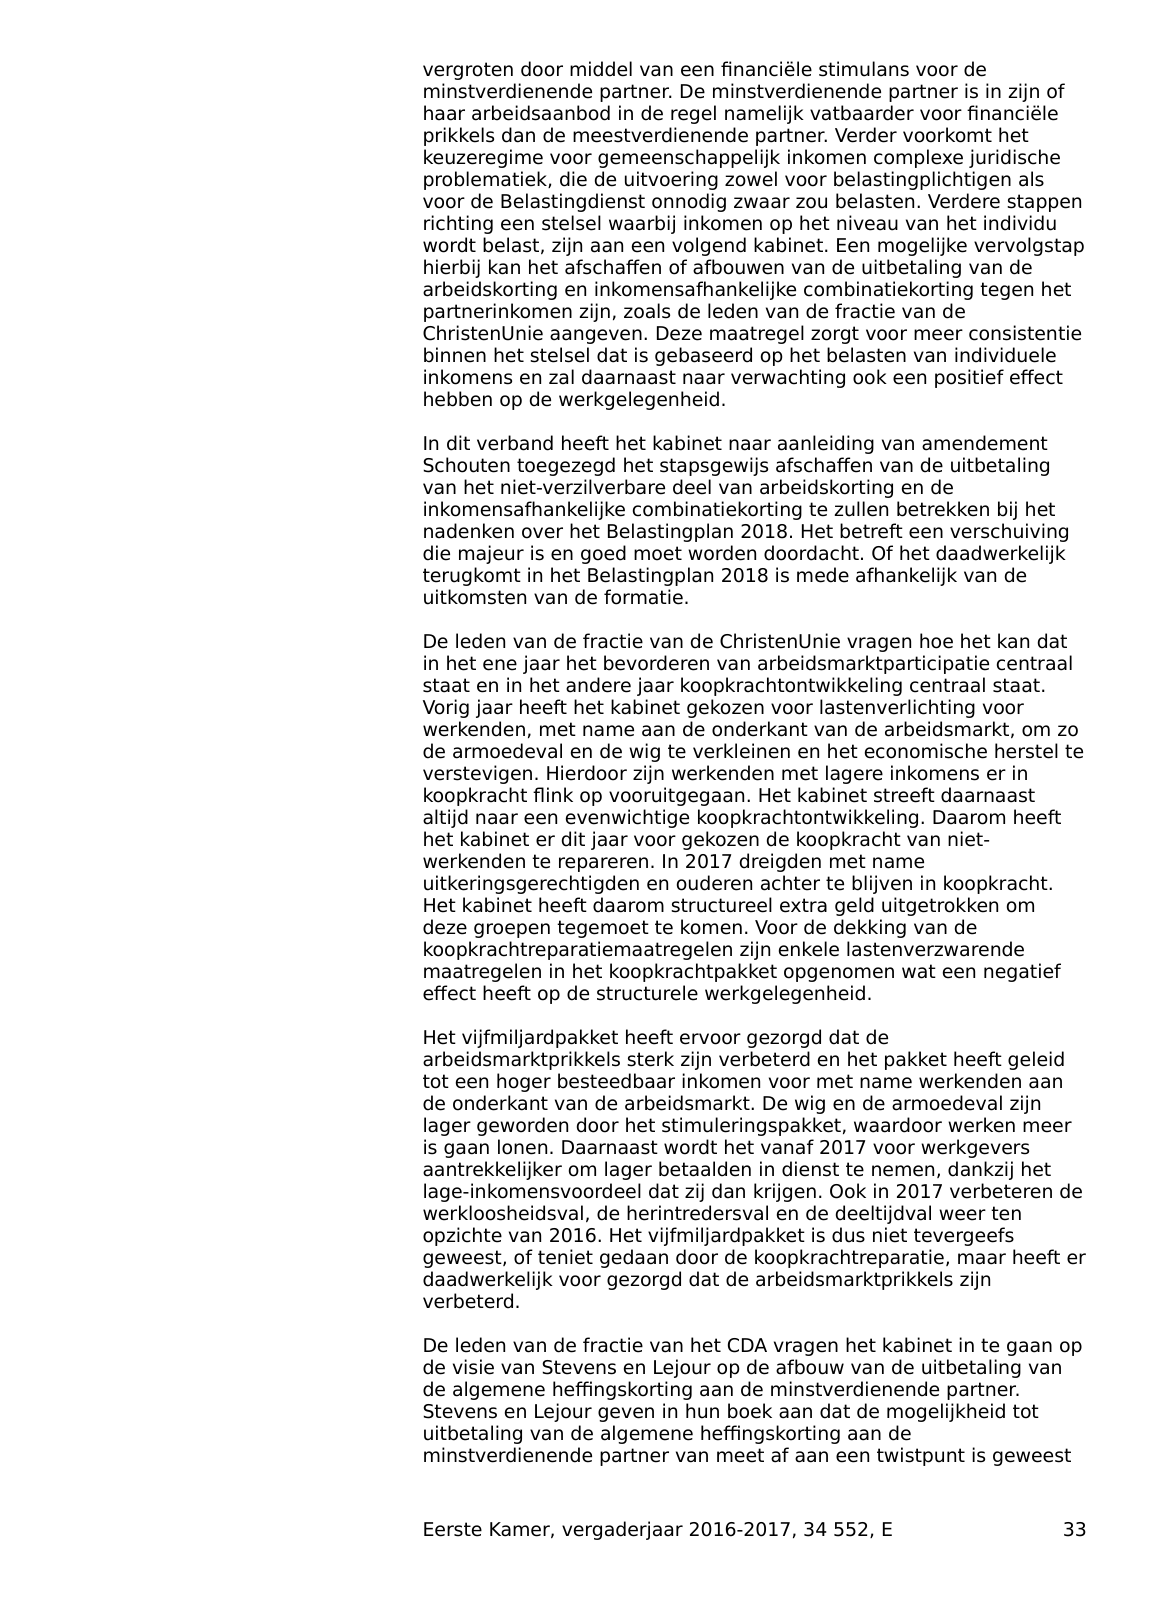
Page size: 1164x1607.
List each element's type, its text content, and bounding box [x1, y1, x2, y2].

text De leden van de fractie van de ChristenUnie vragen hoe het kan dat in het ene jaar het bevorderen van arbeidsmarktparticipatie centraal staat en in het andere jaar koopkrachtontwikkeling centraal staat. Vorig jaar heeft het kabinet gekozen voor lastenverlichting voor werkenden, met name aan de onderkant van de arbeidsmarkt, om zo de armoedeval en de wig te verkleinen en het economische herstel te verstevigen. Hierdoor zijn werkenden met lagere inkomens er in koopkracht flink op vooruitgegaan. Het kabinet streeft daarnaast altijd naar een evenwichtige koopkrachtontwikkeling. Daarom heeft het kabinet er dit jaar voor gekozen de koopkracht van niet-werkenden te repareren. In 2017 dreigden met name uitkeringsgerechtigden en ouderen achter te blijven in koopkracht. Het kabinet heeft daarom structureel extra geld uitgetrokken om deze groepen tegemoet te komen. Voor de dekking van de koopkrachtreparatiemaatregelen zijn enkele lastenverzwarende maatregelen in het koopkrachtpakket opgenomen wat een negatief effect heeft op de structurele werkgelegenheid. [422, 631, 1087, 1004]
text vergroten door middel van een financiële stimulans voor de minstverdienende partner. De minstverdienende partner is in zijn of haar arbeidsaanbod in de regel namelijk vatbaarder voor financiële prikkels dan de meestverdienende partner. Verder voorkomt het keuzeregime voor gemeenschappelijk inkomen complexe juridische problematiek, die de uitvoering zowel voor belastingplichtigen als voor de Belastingdienst onnodig zwaar zou belasten. Verdere stappen richting een stelsel waarbij inkomen op het niveau van het individu wordt belast, zijn aan een volgend kabinet. Een mogelijke vervolgstap hierbij kan het afschaffen of afbouwen van de uitbetaling van de arbeidskorting en inkomensafhankelijke combinatiekorting tegen het partnerinkomen zijn, zoals de leden van de fractie van de ChristenUnie aangeven. Deze maatregel zorgt voor meer consistentie binnen het stelsel dat is gebaseerd op het belasten van individuele inkomens en zal daarnaast naar verwachting ook een positief effect hebben op de werkgelegenheid. [422, 59, 1087, 411]
text In dit verband heeft het kabinet naar aanleiding van amendement Schouten toegezegd het stapsgewijs afschaffen van de uitbetaling van het niet-verzilverbare deel van arbeidskorting en de inkomensafhankelijke combinatiekorting te zullen betrekken bij het nadenken over het Belastingplan 2018. Het betreft een verschuiving die majeur is en goed moet worden doordacht. Of het daadwerkelijk terugkomt in het Belastingplan 2018 is mede afhankelijk van de uitkomsten van de formatie. [422, 433, 1087, 609]
text De leden van de fractie van het CDA vragen het kabinet in te gaan op de visie van Stevens en Lejour op de afbouw van de uitbetaling van de algemene heffingskorting aan de minstverdienende partner. Stevens en Lejour geven in hun boek aan dat de mogelijkheid tot uitbetaling van de algemene heffingskorting aan de minstverdienende partner van meet af aan een twistpunt is geweest [422, 1335, 1087, 1467]
text Het vijfmiljardpakket heeft ervoor gezorgd dat de arbeidsmarktprikkels sterk zijn verbeterd en het pakket heeft geleid tot een hoger besteedbaar inkomen voor met name werkenden aan de onderkant van de arbeidsmarkt. De wig en de armoedeval zijn lager geworden door het stimuleringspakket, waardoor werken meer is gaan lonen. Daarnaast wordt het vanaf 2017 voor werkgevers aantrekkelijker om lager betaalden in dienst te nemen, dankzij het lage-inkomensvoordeel dat zij dan krijgen. Ook in 2017 verbeteren de werkloosheidsval, de herintredersval en de deeltijdval weer ten opzichte van 2016. Het vijfmiljardpakket is dus niet tevergeefs geweest, of teniet gedaan door de koopkrachtreparatie, maar heeft er daadwerkelijk voor gezorgd dat de arbeidsmarktprikkels zijn verbeterd. [422, 1027, 1087, 1312]
